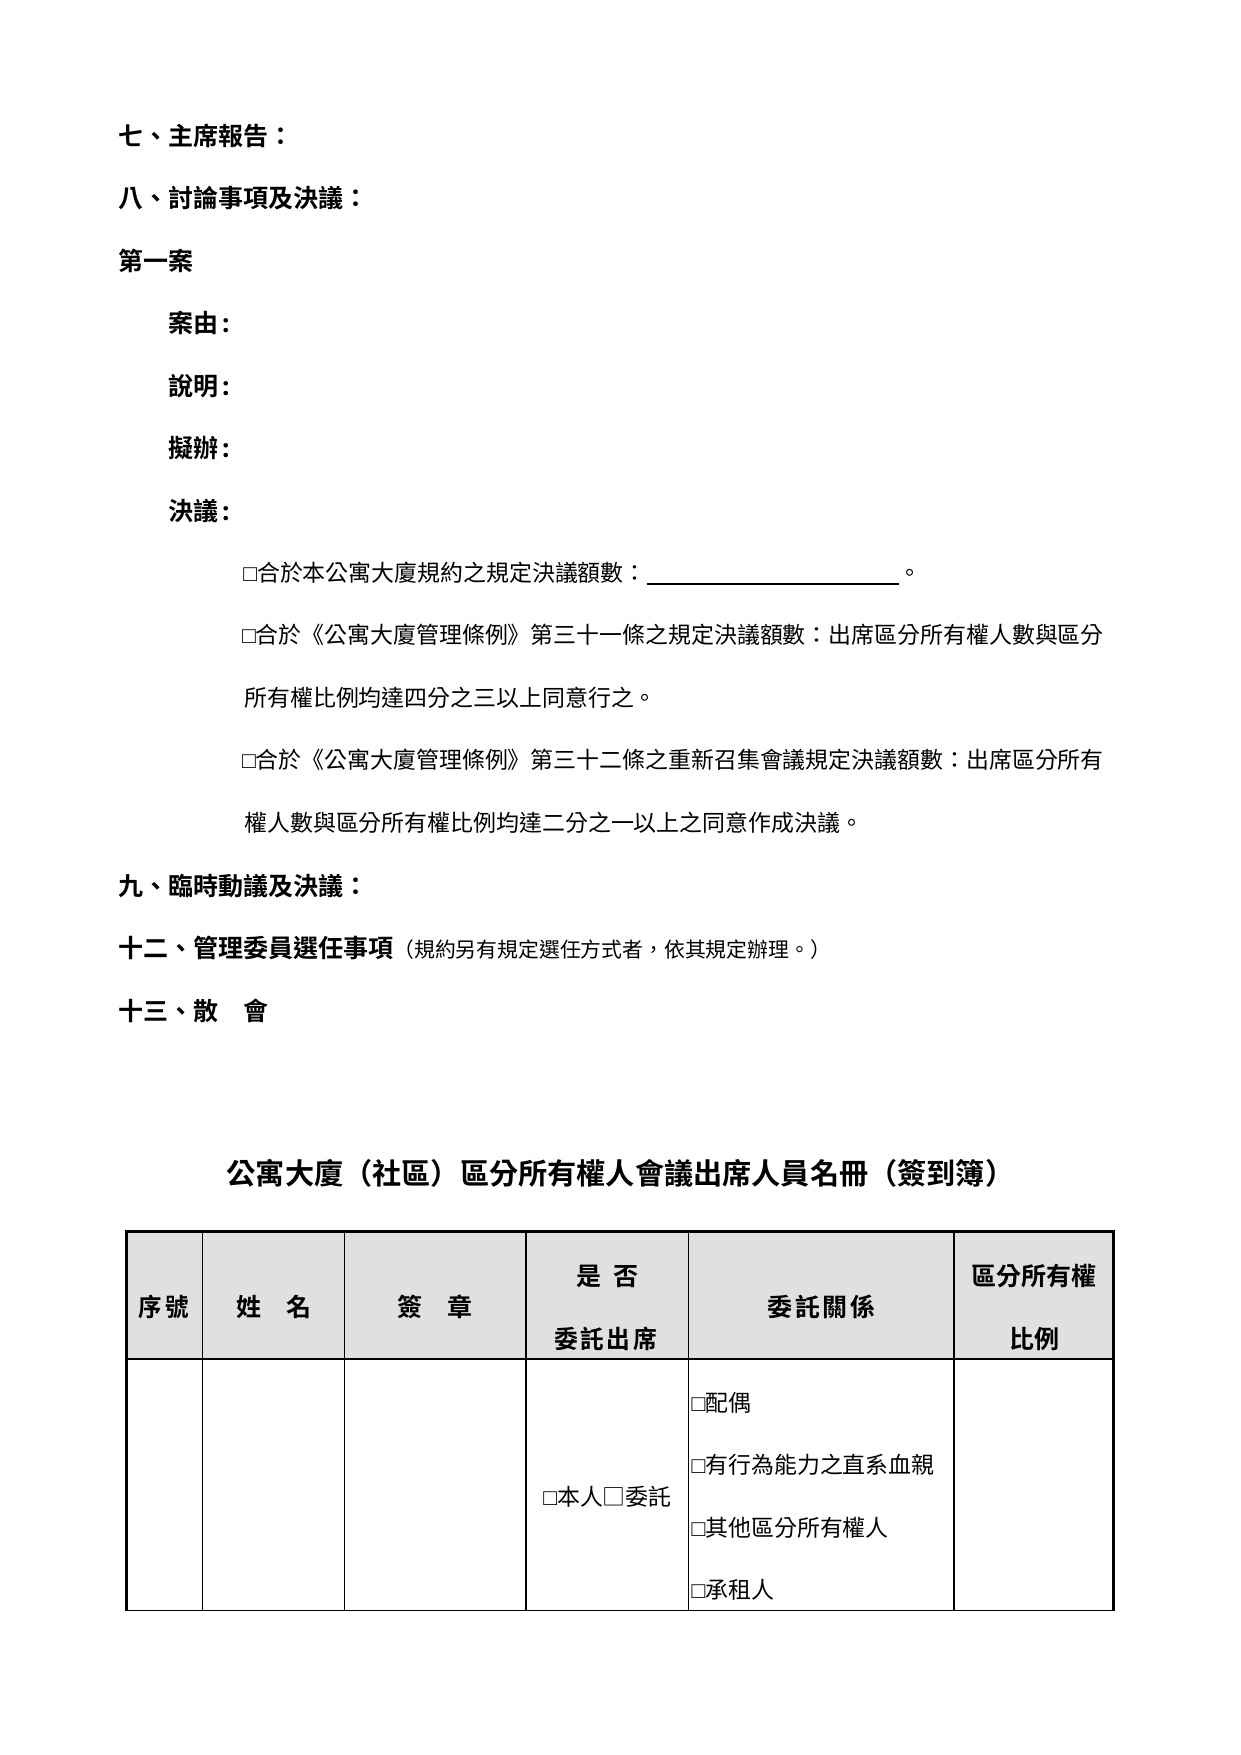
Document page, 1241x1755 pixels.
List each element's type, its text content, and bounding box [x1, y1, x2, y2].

table_header 姓 名 [203, 1233, 344, 1358]
text 七、主席報告： [118, 92, 1122, 155]
table_header 是 否 委託出席 [527, 1233, 688, 1358]
text □合於本公寓大廈規約之規定決議額數： 。 [118, 530, 1122, 592]
table_cell [345, 1360, 525, 1609]
text 說明: [168, 342, 1122, 405]
text 八、討論事項及決議： [118, 155, 1122, 217]
table_cell □配偶 □有行為能力之直系血親 □其他區分所有權人 □承租人 [689, 1360, 953, 1609]
text □合於《公寓大廈管理條例》第三十一條之規定決議額數：出席區分所有權人數與區分所有權比例均達四分之三以上同意行之。 [118, 592, 1122, 717]
text 第一案 [118, 217, 1122, 280]
text 案由: [168, 280, 1122, 342]
table_cell [203, 1360, 344, 1609]
text 十二、管理委員選任事項（規約另有規定選任方式者，依其規定辦理。） [118, 905, 1122, 967]
text 九、臨時動議及決議： [118, 842, 1122, 905]
table_header 委託關係 [689, 1233, 953, 1358]
text 公寓大廈（社區）區分所有權人會議出席人員名冊（簽到簿） [118, 1130, 1122, 1192]
table_header 簽 章 [345, 1233, 525, 1358]
table_cell □本人□委託 [527, 1360, 688, 1609]
table_header 區分所有權 比例 [955, 1233, 1112, 1358]
text 決議: [168, 467, 1122, 530]
table_header 序號 [128, 1233, 202, 1358]
text □合於《公寓大廈管理條例》第三十二條之重新召集會議規定決議額數：出席區分所有權人數與區分所有權比例均達二分之一以上之同意作成決議。 [118, 717, 1122, 842]
table_cell [128, 1360, 202, 1609]
text 擬辦: [168, 405, 1122, 467]
text 十三、散 會 [118, 967, 1122, 1030]
table_cell [955, 1360, 1112, 1609]
